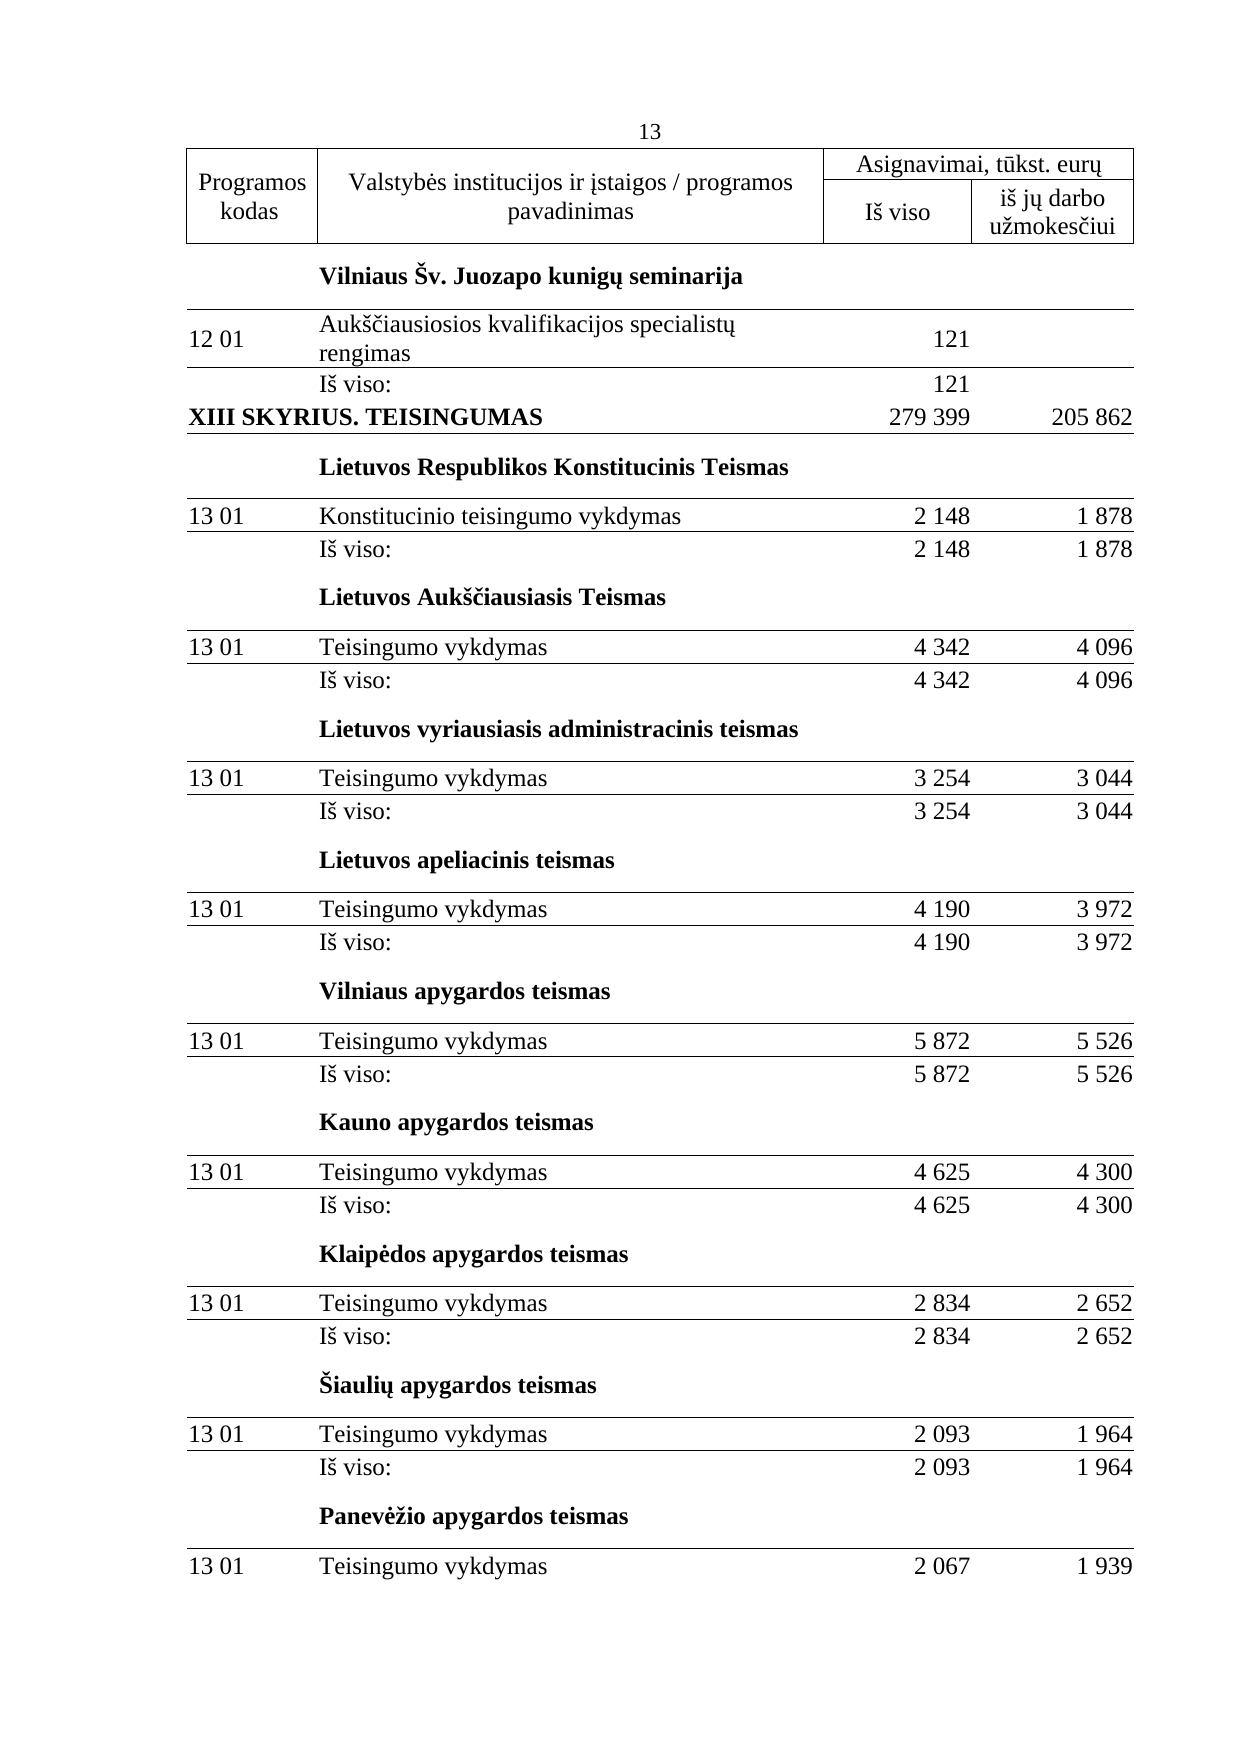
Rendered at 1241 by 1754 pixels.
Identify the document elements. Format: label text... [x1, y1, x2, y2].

table_cell 121 [824, 368, 971, 400]
table_cell Aukščiausiosios kvalifikacijos specialistų rengimas [318, 310, 824, 367]
table_cell [187, 434, 318, 498]
table_cell 4 625 [824, 1189, 971, 1220]
table_cell Lietuvos apeliacinis teismas [318, 826, 824, 892]
table_cell 4 300 [971, 1189, 1134, 1220]
table_cell [971, 826, 1134, 892]
table_cell 2 148 [824, 532, 971, 564]
table_cell 13 01 [187, 1287, 318, 1319]
table_cell [187, 368, 318, 400]
table_cell [824, 1089, 971, 1154]
table_cell [187, 958, 318, 1023]
table_cell 2 652 [971, 1320, 1134, 1351]
table_cell [824, 434, 971, 498]
table_cell Šiaulių apygardos teismas [318, 1351, 824, 1417]
table_cell 3 972 [971, 926, 1134, 958]
table_cell 3 254 [824, 795, 971, 826]
table_cell 1 964 [971, 1451, 1134, 1483]
table_cell Iš viso: [318, 1189, 824, 1220]
table_cell Iš viso [824, 180, 971, 243]
table_cell [187, 1451, 318, 1483]
table_cell Iš viso: [318, 795, 824, 826]
table_cell [187, 564, 318, 629]
table_cell [971, 1351, 1134, 1417]
table_cell 4 190 [824, 926, 971, 958]
table_cell [187, 1089, 318, 1154]
table_cell 5 526 [971, 1024, 1134, 1056]
table_cell [187, 695, 318, 761]
table_cell Iš viso: [318, 1057, 824, 1089]
table_cell [824, 1220, 971, 1286]
table_cell 1 878 [971, 532, 1134, 564]
table_cell 2 834 [824, 1287, 971, 1319]
table_cell 13 01 [187, 499, 318, 531]
table_cell 13 01 [187, 1156, 318, 1187]
table_cell Iš viso: [318, 1451, 824, 1483]
table_cell [187, 1220, 318, 1286]
table_cell [824, 958, 971, 1023]
table_cell [187, 1189, 318, 1220]
table_cell Teisingumo vykdymas [318, 1287, 824, 1319]
table_cell [187, 826, 318, 892]
table_cell [187, 926, 318, 958]
table_cell 3 254 [824, 762, 971, 794]
table_cell [187, 1320, 318, 1351]
table_cell [971, 310, 1134, 367]
table_cell 2 093 [824, 1451, 971, 1483]
table_cell XIII SKYRIUS. TEISINGUMAS [187, 400, 824, 433]
table_cell 4 625 [824, 1156, 971, 1187]
table_cell 2 067 [824, 1549, 971, 1581]
table_cell Iš viso: [318, 1320, 824, 1351]
table_cell Teisingumo vykdymas [318, 1418, 824, 1450]
table_cell 13 01 [187, 631, 318, 662]
table_cell Iš viso: [318, 368, 824, 400]
table_header Valstybės institucijos ir įstaigos / programos pavadinimas [318, 149, 823, 243]
table_cell [971, 244, 1134, 308]
table_header Programos kodas [187, 149, 317, 243]
table_cell Teisingumo vykdymas [318, 762, 824, 794]
table_cell Vilniaus Šv. Juozapo kunigų seminarija [318, 244, 824, 308]
table_cell 13 01 [187, 762, 318, 794]
table_cell [971, 1483, 1134, 1548]
table_cell 3 972 [971, 893, 1134, 925]
table_cell 5 872 [824, 1057, 971, 1089]
table_cell 4 096 [971, 664, 1134, 695]
table_cell Lietuvos vyriausiasis administracinis teismas [318, 695, 824, 761]
table_cell Klaipėdos apygardos teismas [318, 1220, 824, 1286]
table_cell 13 01 [187, 1549, 318, 1581]
table_cell 4 300 [971, 1156, 1134, 1187]
table_cell Iš viso: [318, 926, 824, 958]
table_cell 12 01 [187, 310, 318, 367]
table_cell 4 342 [824, 631, 971, 662]
table_cell Panevėžio apygardos teismas [318, 1483, 824, 1548]
table_cell 13 01 [187, 893, 318, 925]
table_header Asignavimai, tūkst. eurų [824, 149, 1133, 179]
table_cell 4 190 [824, 893, 971, 925]
table_cell [824, 1483, 971, 1548]
table_cell 4 342 [824, 664, 971, 695]
table_cell Lietuvos Respublikos Konstitucinis Teismas [318, 434, 824, 498]
table_cell 1 939 [971, 1549, 1134, 1581]
table_cell 1 964 [971, 1418, 1134, 1450]
table_cell Vilniaus apygardos teismas [318, 958, 824, 1023]
table_cell 13 01 [187, 1024, 318, 1056]
table_cell [187, 664, 318, 695]
table_cell [824, 1351, 971, 1417]
table_cell Teisingumo vykdymas [318, 1024, 824, 1056]
table_cell [971, 958, 1134, 1023]
table_cell [187, 244, 318, 308]
table_cell 4 096 [971, 631, 1134, 662]
table_cell [187, 795, 318, 826]
table_cell Kauno apygardos teismas [318, 1089, 824, 1154]
table_cell Konstitucinio teisingumo vykdymas [318, 499, 824, 531]
table_cell 1 878 [971, 499, 1134, 531]
table_cell Teisingumo vykdymas [318, 1156, 824, 1187]
table_cell Teisingumo vykdymas [318, 1549, 824, 1581]
table_cell [971, 368, 1134, 400]
table_cell 121 [824, 310, 971, 367]
table_cell 2 834 [824, 1320, 971, 1351]
table_cell 279 399 [824, 400, 971, 433]
table_cell 3 044 [971, 795, 1134, 826]
table_cell Iš viso: [318, 664, 824, 695]
table_cell [971, 564, 1134, 629]
table_cell 2 093 [824, 1418, 971, 1450]
table_cell [187, 1483, 318, 1548]
table_cell [187, 532, 318, 564]
table_cell Iš viso: [318, 532, 824, 564]
table_cell [971, 1220, 1134, 1286]
table_cell Teisingumo vykdymas [318, 893, 824, 925]
table_cell 5 526 [971, 1057, 1134, 1089]
table_cell [824, 826, 971, 892]
table_cell [824, 564, 971, 629]
table_cell [824, 695, 971, 761]
table_cell [824, 244, 971, 308]
table_cell 2 148 [824, 499, 971, 531]
table_cell Teisingumo vykdymas [318, 631, 824, 662]
table_cell 5 872 [824, 1024, 971, 1056]
table_cell 13 01 [187, 1418, 318, 1450]
table_cell [971, 695, 1134, 761]
table_cell [971, 1089, 1134, 1154]
table_cell iš jų darbo užmokesčiui [972, 180, 1133, 243]
table_cell Lietuvos Aukščiausiasis Teismas [318, 564, 824, 629]
table_cell 205 862 [971, 400, 1134, 433]
table_cell [187, 1351, 318, 1417]
table_cell 2 652 [971, 1287, 1134, 1319]
table_cell [187, 1057, 318, 1089]
table_cell 3 044 [971, 762, 1134, 794]
table_cell [971, 434, 1134, 498]
